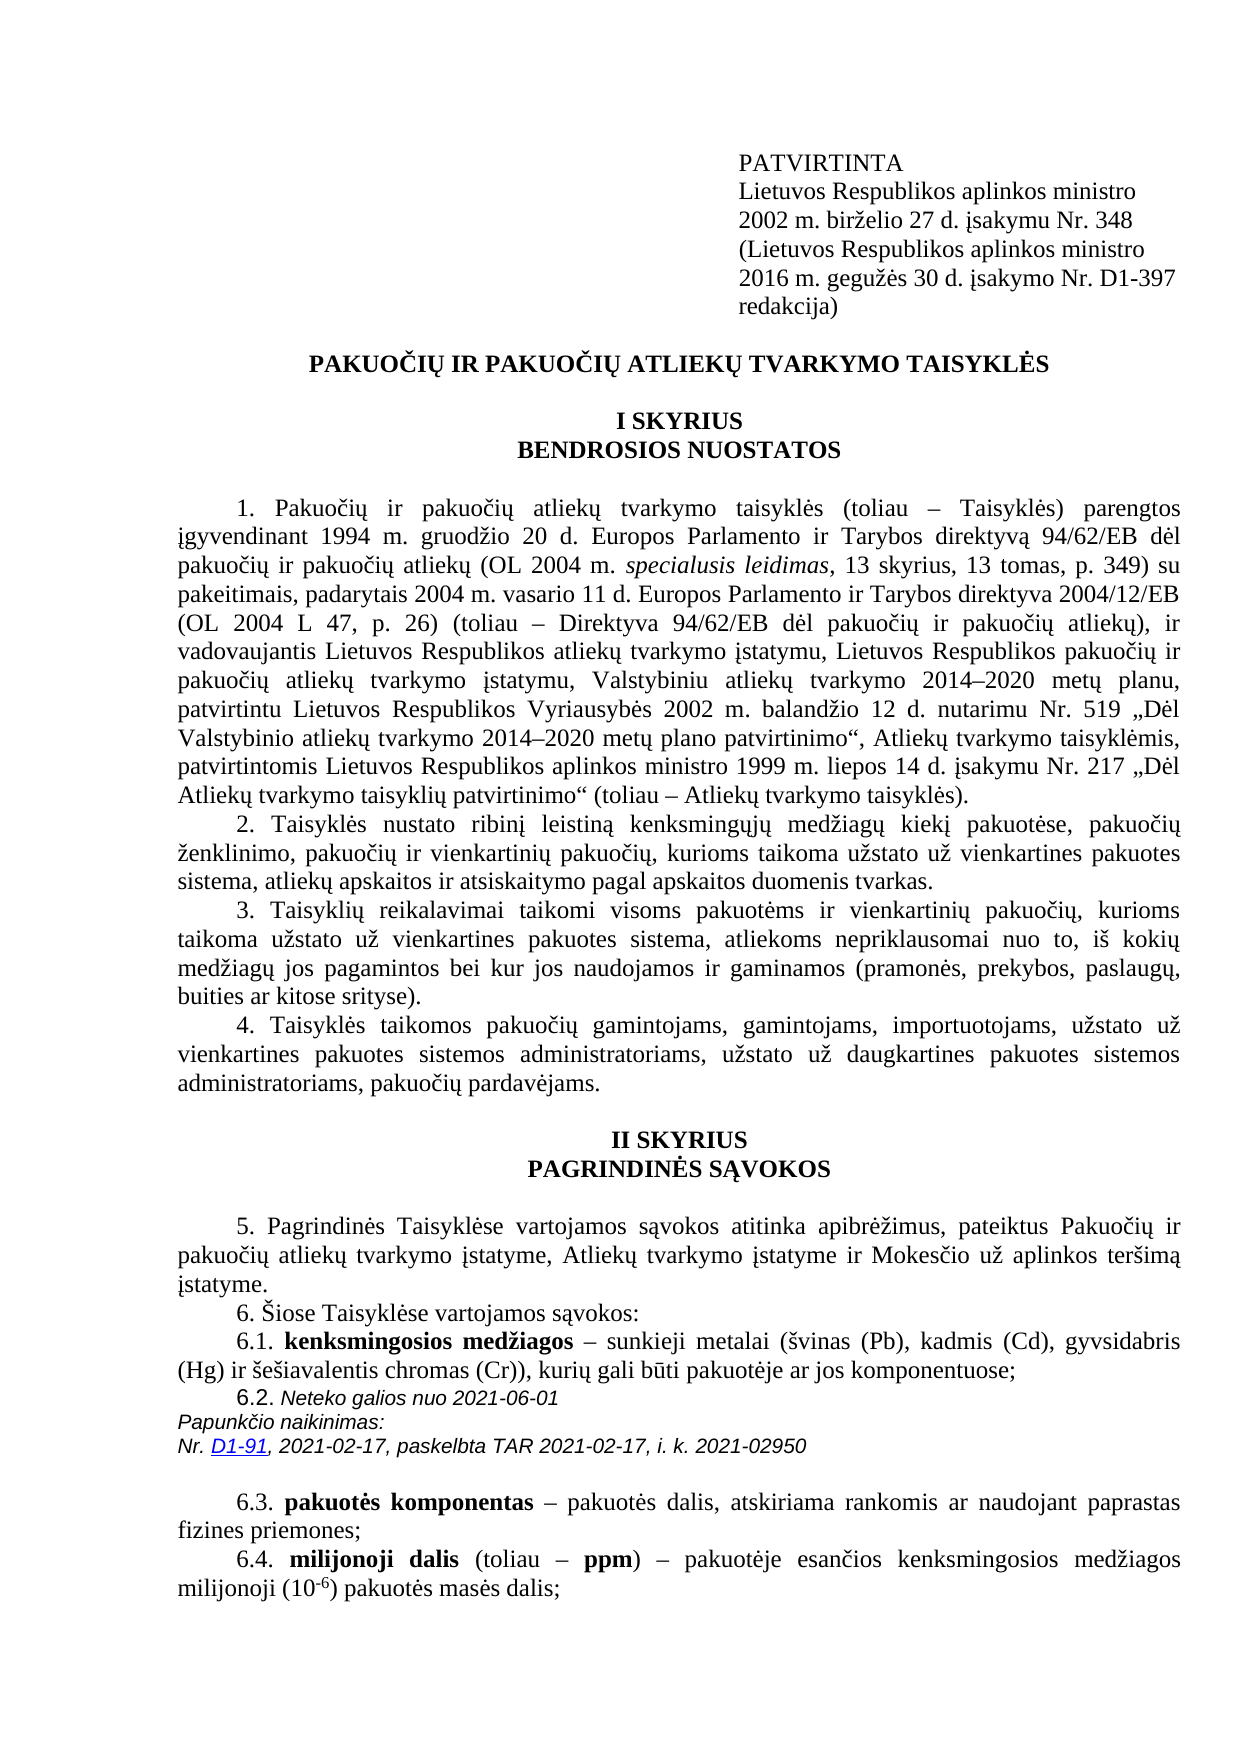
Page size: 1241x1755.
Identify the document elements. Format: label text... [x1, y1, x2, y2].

text 3. Taisyklių reikalavimai taikomi visoms pakuotėms ir vienkartinių pakuočių, kurioms taikoma užstato už vienkartines pakuotes sistema, atliekoms nepriklausomai nuo to, iš kokių medžiagų jos pagamintos bei kur jos naudojamos ir gaminamos (pramonės, prekybos, paslaugų, buities ar kitose srityse). [177, 895, 1181, 1010]
text 6.2. Neteko galios nuo 2021-06-01 [177, 1384, 1181, 1410]
text Papunkčio naikinimas: [177, 1410, 1181, 1434]
text 6.3. pakuotės komponentas – pakuotės dalis, atskiriama rankomis ar naudojant paprastas fizines priemones; [177, 1487, 1181, 1544]
text 2016 m. gegužės 30 d. įsakymo Nr. D1-397 [738, 263, 1181, 291]
text PAGRINDINĖS SĄVOKOS [177, 1154, 1181, 1183]
text 6.4. milijonoji dalis (toliau – ppm) – pakuotėje esančios kenksmingosios medžiagos milijonoji (10-6) pakuotės masės dalis; [177, 1544, 1181, 1602]
text 2002 m. birželio 27 d. įsakymu Nr. 348 [738, 205, 1181, 234]
text 5. Pagrindinės Taisyklėse vartojamos sąvokos atitinka apibrėžimus, pateiktus Pakuočių ir pakuočių atliekų tvarkymo įstatyme, Atliekų tvarkymo įstatyme ir Mokesčio už aplinkos teršimą įstatyme. [177, 1211, 1181, 1298]
text BENDROSIOS NUOSTATOS [177, 435, 1181, 464]
text Lietuvos Respublikos aplinkos ministro [738, 176, 1181, 205]
text 6. Šiose Taisyklėse vartojamos sąvokos: [177, 1298, 1181, 1326]
text PATVIRTINTA [738, 148, 1181, 176]
text redakcija) [738, 291, 1181, 320]
text PAKUOČIŲ IR PAKUOČIŲ ATLIEKŲ TVARKYMO TAISYKLĖS [177, 349, 1181, 378]
text 6.1. kenksmingosios medžiagos – sunkieji metalai (švinas (Pb), kadmis (Cd), gyvsidabris (Hg) ir šešiavalentis chromas (Cr)), kurių gali būti pakuotėje ar jos komponentuose; [177, 1326, 1181, 1384]
text II SKYRIUS [177, 1125, 1181, 1154]
text 2. Taisyklės nustato ribinį leistiną kenksmingųjų medžiagų kiekį pakuotėse, pakuočių ženklinimo, pakuočių ir vienkartinių pakuočių, kurioms taikoma užstato už vienkartines pakuotes sistema, atliekų apskaitos ir atsiskaitymo pagal apskaitos duomenis tvarkas. [177, 809, 1181, 895]
text (Lietuvos Respublikos aplinkos ministro [738, 234, 1181, 263]
text I SKYRIUS [177, 406, 1181, 435]
text 1. Pakuočių ir pakuočių atliekų tvarkymo taisyklės (toliau – Taisyklės) parengtos įgyvendinant 1994 m. gruodžio 20 d. Europos Parlamento ir Tarybos direktyvą 94/62/EB dėl pakuočių ir pakuočių atliekų (OL 2004 m. specialusis leidimas, 13 skyrius, 13 tomas, p. 349) su pakeitimais, padarytais 2004 m. vasario 11 d. Europos Parlamento ir Tarybos direktyva 2004/12/EB (OL 2004 L 47, p. 26) (toliau – Direktyva 94/62/EB dėl pakuočių ir pakuočių atliekų), ir vadovaujantis Lietuvos Respublikos atliekų tvarkymo įstatymu, Lietuvos Respublikos pakuočių ir pakuočių atliekų tvarkymo įstatymu, Valstybiniu atliekų tvarkymo 2014–2020 metų planu, patvirtintu Lietuvos Respublikos Vyriausybės 2002 m. balandžio 12 d. nutarimu Nr. 519 „Dėl Valstybinio atliekų tvarkymo 2014–2020 metų plano patvirtinimo“, Atliekų tvarkymo taisyklėmis, patvirtintomis Lietuvos Respublikos aplinkos ministro 1999 m. liepos 14 d. įsakymu Nr. 217 „Dėl Atliekų tvarkymo taisyklių patvirtinimo“ (toliau – Atliekų tvarkymo taisyklės). [177, 493, 1181, 809]
text 4. Taisyklės taikomos pakuočių gamintojams, gamintojams, importuotojams, užstato už vienkartines pakuotes sistemos administratoriams, užstato už daugkartines pakuotes sistemos administratoriams, pakuočių pardavėjams. [177, 1010, 1181, 1096]
text Nr. D1-91, 2021-02-17, paskelbta TAR 2021-02-17, i. k. 2021-02950 [177, 1434, 1181, 1458]
